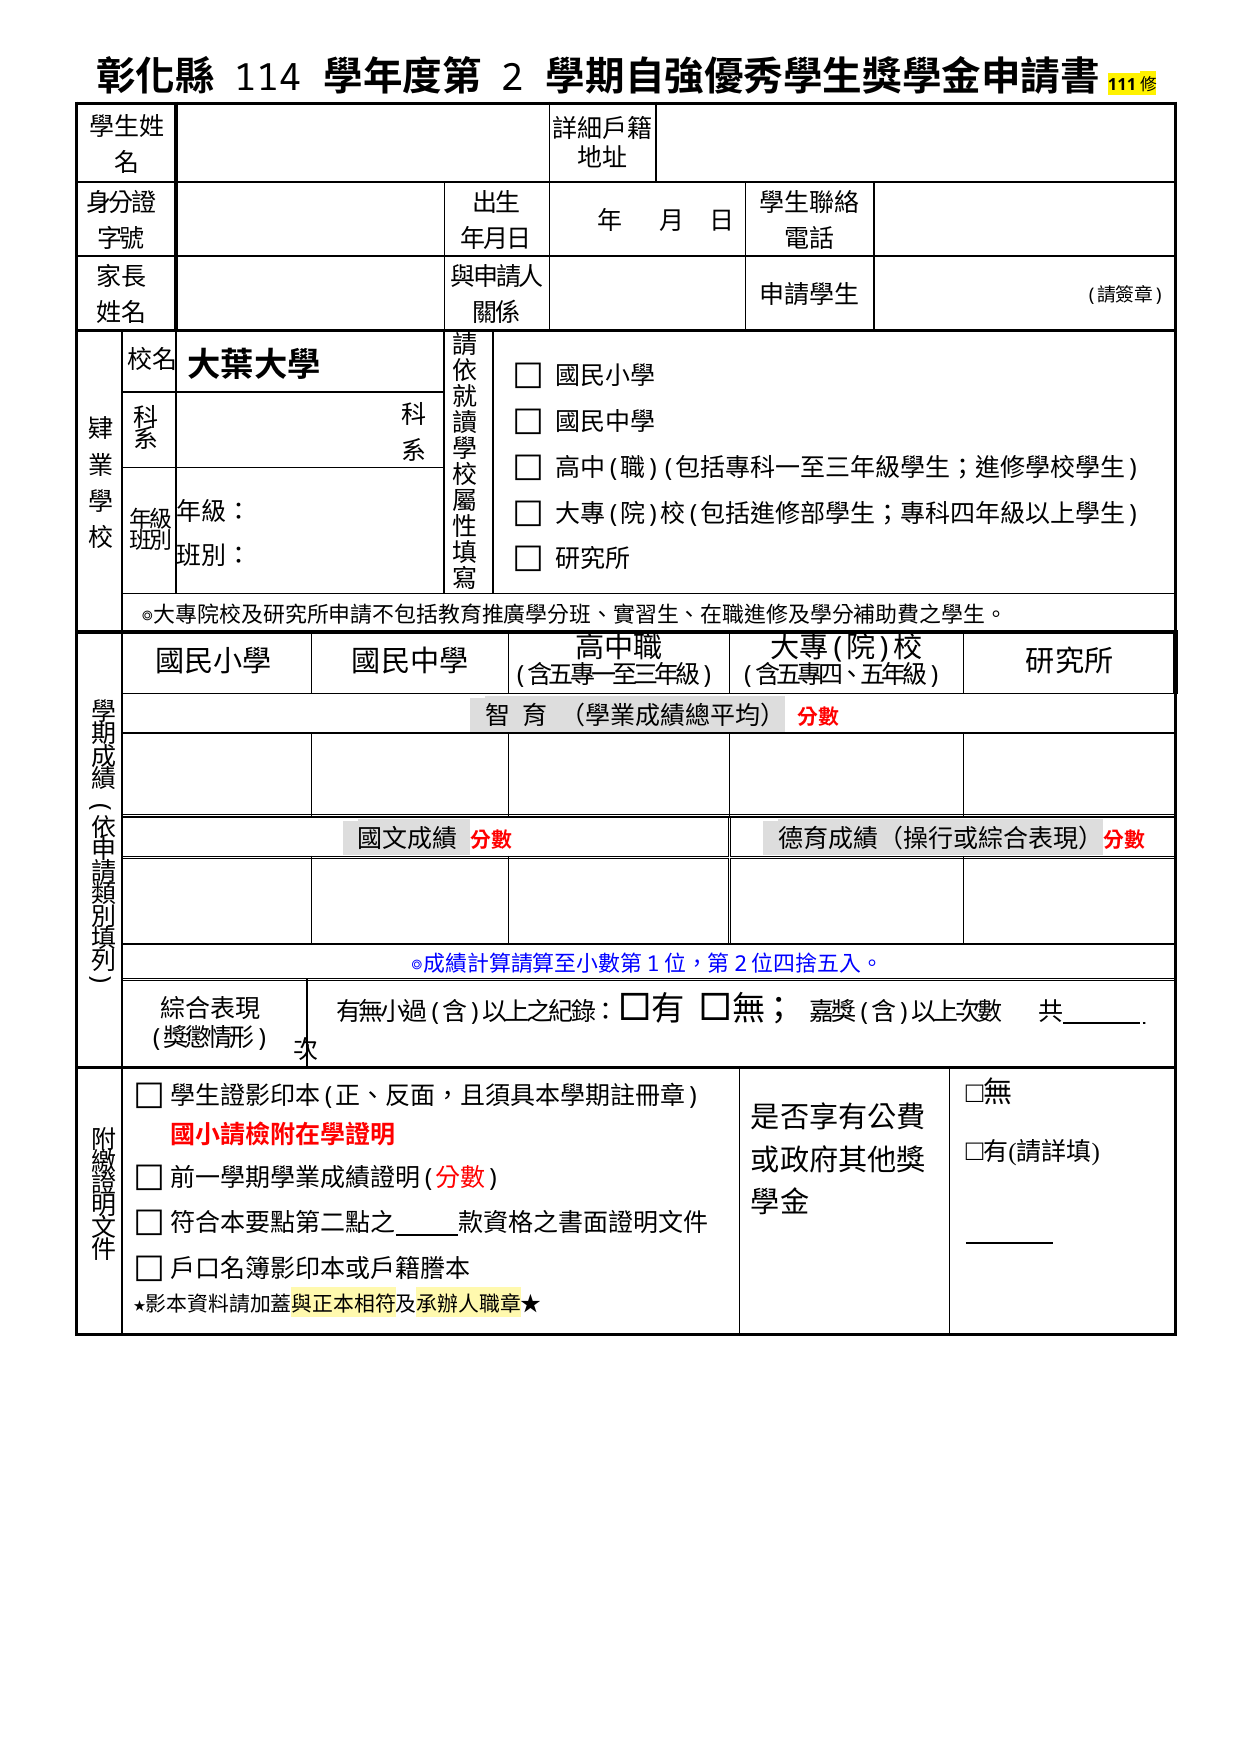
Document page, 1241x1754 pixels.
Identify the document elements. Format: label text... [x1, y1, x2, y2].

table_cell 學期成績 (依申請類別填列) [78, 634, 121, 1066]
table_cell 肄業學校 [78, 332, 121, 630]
table_cell 學生聯絡電話 [746, 183, 873, 255]
table_cell 申請學生 [746, 257, 873, 329]
table_cell 科 系 [177, 393, 443, 467]
table_cell 大專(院)校 (含五專四、五年級) [730, 634, 963, 693]
table_cell [312, 859, 508, 943]
table_cell 出生 年月日 [445, 183, 549, 255]
table_cell 智 育 （學業成績總平均） 分數 [123, 694, 1174, 732]
table_cell 年級： 班別： [177, 468, 443, 593]
table_cell [123, 859, 311, 943]
table_cell [657, 105, 1174, 181]
table_cell 國民中學 [312, 634, 508, 693]
table_cell ◎成績計算請算至小數第1位，第2位四捨五入。 [123, 945, 1174, 978]
table_cell 學生姓名 [78, 105, 174, 181]
table_cell 家長 姓名 [78, 257, 174, 329]
table_cell 附繳證明文件 [78, 1069, 121, 1333]
table_cell 身分證 字號 [78, 183, 174, 255]
table_cell [178, 183, 444, 255]
table_cell 年 月 日 [550, 183, 745, 255]
table_cell 年級 班別 [123, 468, 175, 593]
table_cell 詳細戶籍地址 [550, 105, 655, 181]
table_cell [178, 105, 549, 181]
table_header 彰化縣 114 學年度第 2 學期自強優秀學生獎學金申請書111修 [77, 44, 1176, 102]
table_cell 學生證影印本(正、反面，且須具本學期註冊章) 國小請檢附在學證明 前一學期學業成績證明(分數) 符合本要點第二點之 款資格之書面證明文件 戶口名簿影印本或戶籍謄本 ★影本資料請加蓋與正本相符及承辦人職章★ [123, 1069, 739, 1333]
table_cell [178, 257, 444, 329]
table_cell [730, 734, 963, 814]
table_cell 研究所 [964, 634, 1173, 693]
table_cell [123, 734, 311, 814]
table_cell [312, 734, 508, 814]
table_cell (請簽章) [875, 257, 1174, 329]
table_cell 高中職 (含五專一至三年級) [509, 634, 729, 693]
table_cell 國民小學 [123, 634, 311, 693]
table_cell 德育成績（操行或綜合表現）分數 [731, 818, 1174, 856]
table_cell 請依就讀學校屬性填寫 [445, 332, 492, 593]
table_cell 國文成績 分數 [123, 818, 728, 856]
table_cell ◎大專院校及研究所申請不包括教育推廣學分班、實習生、在職進修及學分補助費之學生。 [123, 594, 1174, 630]
table_cell [509, 859, 728, 943]
table_cell [964, 734, 1174, 814]
table_cell 有無小過(含)以上之紀錄：有 無； 嘉獎(含)以上次數 共 次 [308, 981, 1174, 1066]
table_cell 大葉大學 [177, 332, 443, 391]
table_cell 綜合表現 (獎懲情形) [123, 981, 306, 1066]
table_cell [964, 859, 1174, 943]
table_cell [509, 734, 729, 814]
table_cell 是否享有公費或政府其他獎學金 [740, 1069, 949, 1333]
table_cell 校名 [123, 332, 175, 391]
table_cell [731, 859, 963, 943]
table_cell 科系 [123, 393, 175, 467]
table_cell 國民小學 國民中學 高中(職)(包括專科一至三年級學生；進修學校學生) 大專(院)校(包括進修部學生；專科四年級以上學生) 研究所 [494, 332, 1174, 593]
table_cell □無 □有(請詳填) [950, 1069, 1174, 1333]
table_cell [550, 257, 745, 329]
table_cell 與申請人關係 [445, 257, 549, 329]
table_cell [875, 183, 1174, 255]
